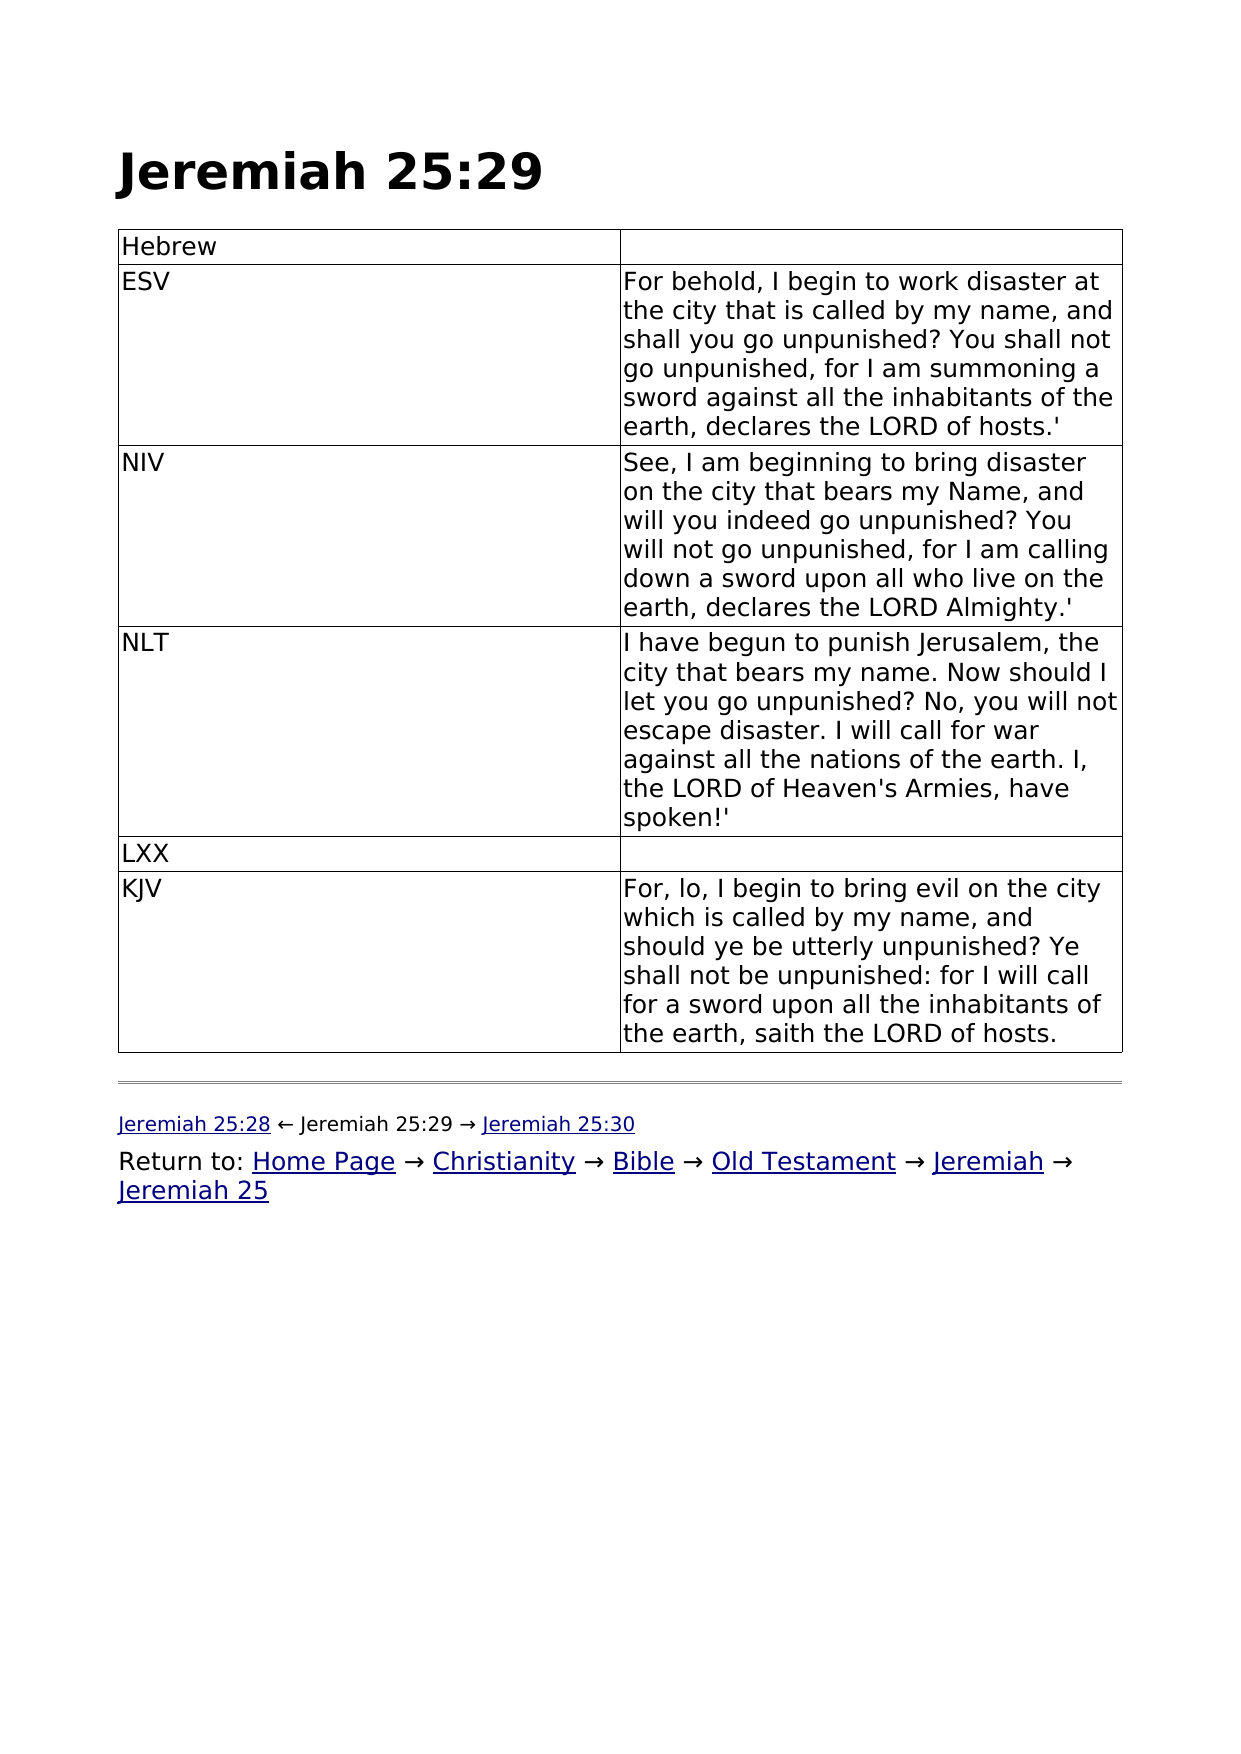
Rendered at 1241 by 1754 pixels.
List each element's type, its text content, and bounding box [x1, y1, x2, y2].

table_header [621, 230, 1122, 264]
table_cell [621, 837, 1122, 871]
table_cell KJV [119, 872, 620, 1052]
text Return to: Home Page → Christianity → Bible → Old Testament → Jeremiah → Jeremiah 25 [118, 1147, 1122, 1205]
table_cell LXX [119, 837, 620, 871]
table_cell I have begun to punish Jerusalem, the city that bears my name. Now should I let you go unpunished? No, you will not escape disaster. I will call for war against all the nations of the earth. I, the LORD of Heaven's Armies, have spoken!' [621, 627, 1122, 836]
subtitle Jeremiah 25:29 [118, 143, 1122, 201]
table_cell NLT [119, 627, 620, 836]
table_cell See, I am beginning to bring disaster on the city that bears my Name, and will you indeed go unpunished? You will not go unpunished, for I am calling down a sword upon all who live on the earth, declares the LORD Almighty.' [621, 446, 1122, 626]
text Jeremiah 25:28 ← Jeremiah 25:29 → Jeremiah 25:30 [118, 1113, 1122, 1147]
table_cell For, lo, I begin to bring evil on the city which is called by my name, and should ye be utterly unpunished? Ye shall not be unpunished: for I will call for a sword upon all the inhabitants of the earth, saith the LORD of hosts. [621, 872, 1122, 1052]
table_cell NIV [119, 446, 620, 626]
table_cell ESV [119, 265, 620, 445]
table_header Hebrew [119, 230, 620, 264]
table_cell For behold, I begin to work disaster at the city that is called by my name, and shall you go unpunished? You shall not go unpunished, for I am summoning a sword against all the inhabitants of the earth, declares the LORD of hosts.' [621, 265, 1122, 445]
